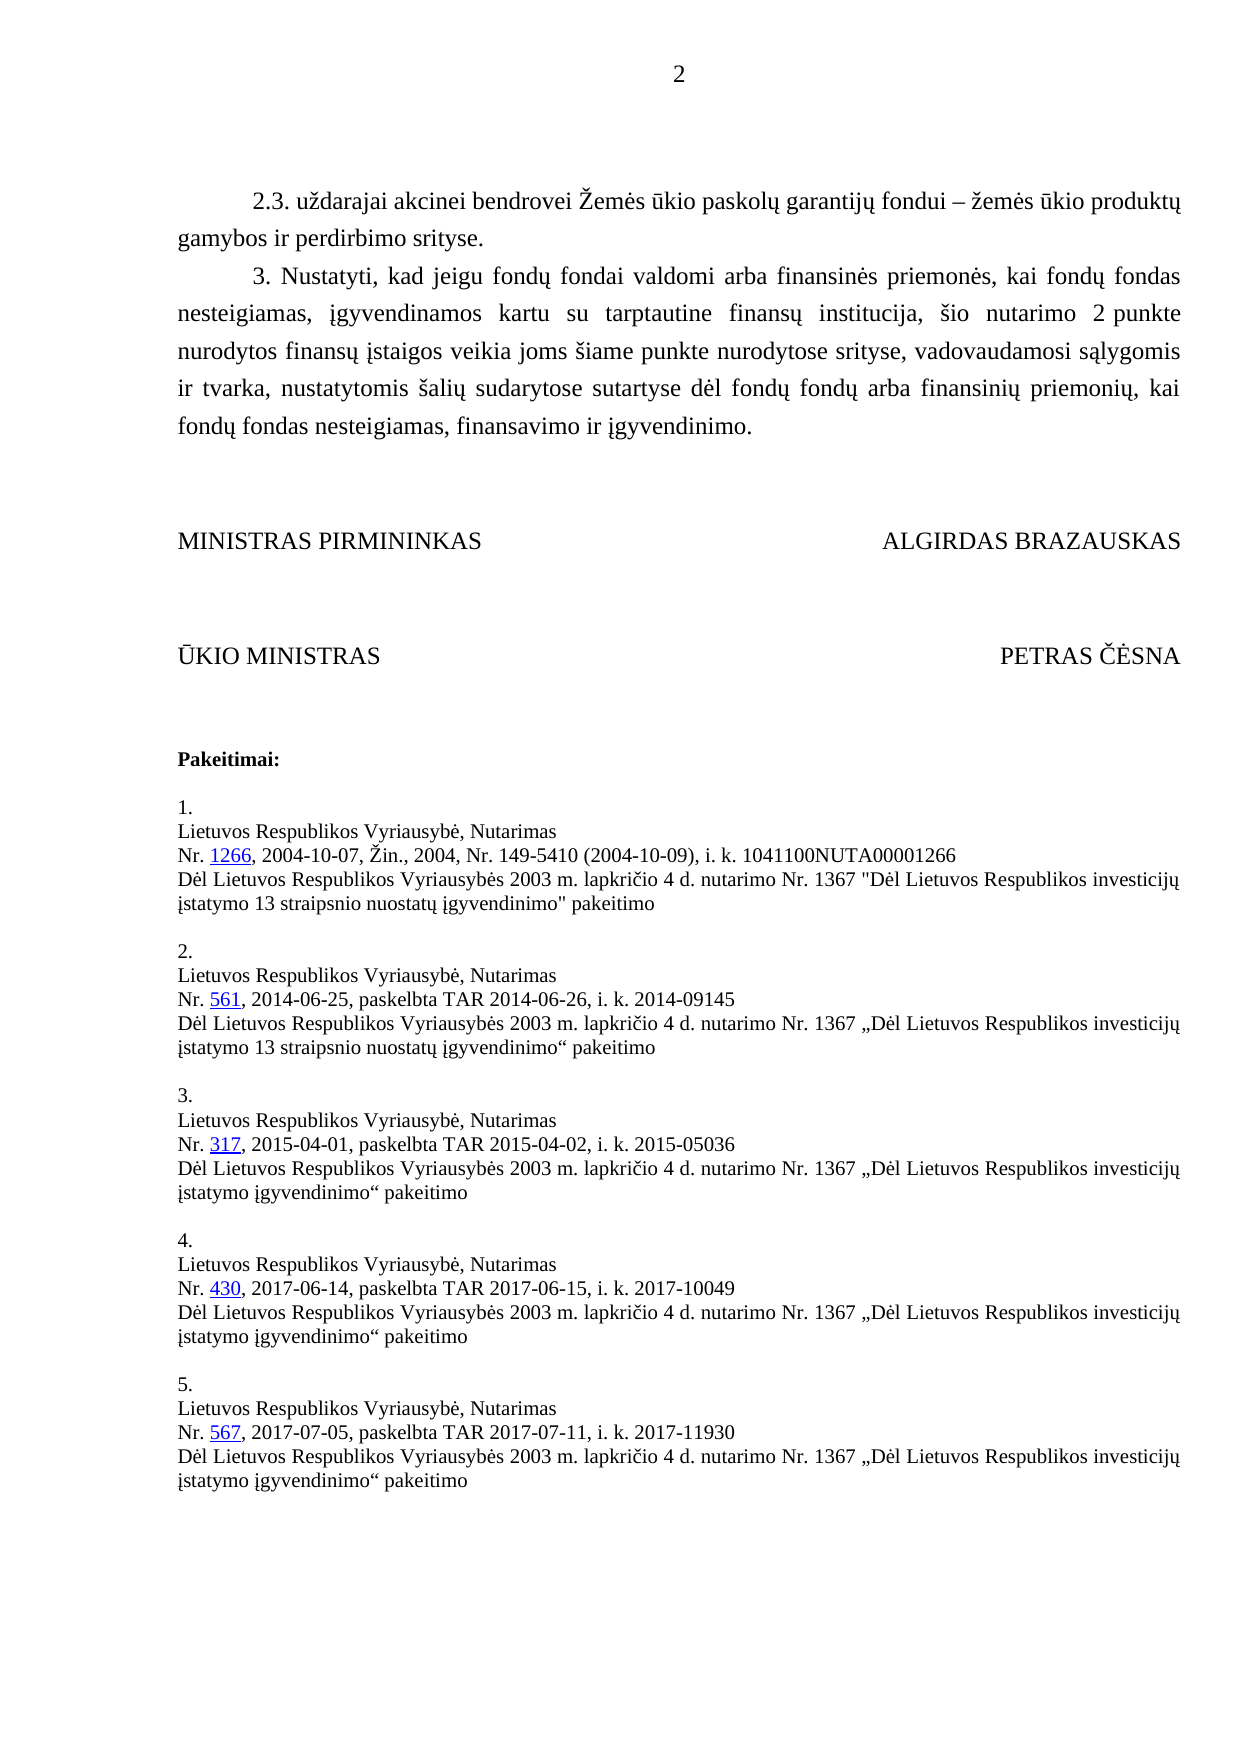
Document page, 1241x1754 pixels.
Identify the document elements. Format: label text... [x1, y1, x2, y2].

text Nr. 1266, 2004-10-07, Žin., 2004, Nr. 149-5410 (2004-10-09), i. k. 1041100NUTA00001266 [177, 843, 1181, 867]
text Nr. 567, 2017-07-05, paskelbta TAR 2017-07-11, i. k. 2017-11930 [177, 1420, 1181, 1444]
text Nr. 317, 2015-04-01, paskelbta TAR 2015-04-02, i. k. 2015-05036 [177, 1132, 1181, 1156]
text Lietuvos Respublikos Vyriausybė, Nutarimas [177, 1396, 1181, 1420]
text Nr. 430, 2017-06-14, paskelbta TAR 2017-06-15, i. k. 2017-10049 [177, 1276, 1181, 1300]
text Lietuvos Respublikos Vyriausybė, Nutarimas [177, 963, 1181, 987]
text Pakeitimai: [177, 747, 1181, 771]
text Dėl Lietuvos Respublikos Vyriausybės 2003 m. lapkričio 4 d. nutarimo Nr. 1367 „Dėl Lietuvos Respublikos investicijų įstatymo 13 straipsnio nuostatų įgyvendinimo“ pakeitimo [177, 1011, 1181, 1059]
text Dėl Lietuvos Respublikos Vyriausybės 2003 m. lapkričio 4 d. nutarimo Nr. 1367 „Dėl Lietuvos Respublikos investicijų įstatymo įgyvendinimo“ pakeitimo [177, 1444, 1181, 1492]
text 1. [177, 795, 1181, 819]
text 3. Nustatyti, kad jeigu fondų fondai valdomi arba finansinės priemonės, kai fondų fondas nesteigiamas, įgyvendinamos kartu su tarptautine finansų institucija, šio nutarimo 2 punkte nurodytos finansų įstaigos veikia joms šiame punkte nurodytose srityse, vadovaudamosi sąlygomis ir tvarka, nustatytomis šalių sudarytose sutartyse dėl fondų fondų arba finansinių priemonių, kai fondų fondas nesteigiamas, finansavimo ir įgyvendinimo. [177, 252, 1181, 440]
text MINISTRAS PIRMININKAS ALGIRDAS BRAZAUSKAS [177, 526, 1181, 555]
text 4. [177, 1228, 1181, 1252]
text Lietuvos Respublikos Vyriausybė, Nutarimas [177, 1107, 1181, 1132]
text 5. [177, 1372, 1181, 1396]
text Lietuvos Respublikos Vyriausybė, Nutarimas [177, 819, 1181, 843]
text Dėl Lietuvos Respublikos Vyriausybės 2003 m. lapkričio 4 d. nutarimo Nr. 1367 „Dėl Lietuvos Respublikos investicijų įstatymo įgyvendinimo“ pakeitimo [177, 1156, 1181, 1204]
text 2.3. uždarajai akcinei bendrovei Žemės ūkio paskolų garantijų fondui – žemės ūkio produktų gamybos ir perdirbimo srityse. [177, 177, 1181, 252]
text Dėl Lietuvos Respublikos Vyriausybės 2003 m. lapkričio 4 d. nutarimo Nr. 1367 „Dėl Lietuvos Respublikos investicijų įstatymo įgyvendinimo“ pakeitimo [177, 1300, 1181, 1348]
text Lietuvos Respublikos Vyriausybė, Nutarimas [177, 1252, 1181, 1276]
text Dėl Lietuvos Respublikos Vyriausybės 2003 m. lapkričio 4 d. nutarimo Nr. 1367 "Dėl Lietuvos Respublikos investicijų įstatymo 13 straipsnio nuostatų įgyvendinimo" pakeitimo [177, 867, 1181, 915]
text 2. [177, 939, 1181, 963]
text ŪKIO MINISTRAS PETRAS ČĖSNA [177, 641, 1181, 670]
text 3. [177, 1083, 1181, 1107]
text Nr. 561, 2014-06-25, paskelbta TAR 2014-06-26, i. k. 2014-09145 [177, 987, 1181, 1011]
